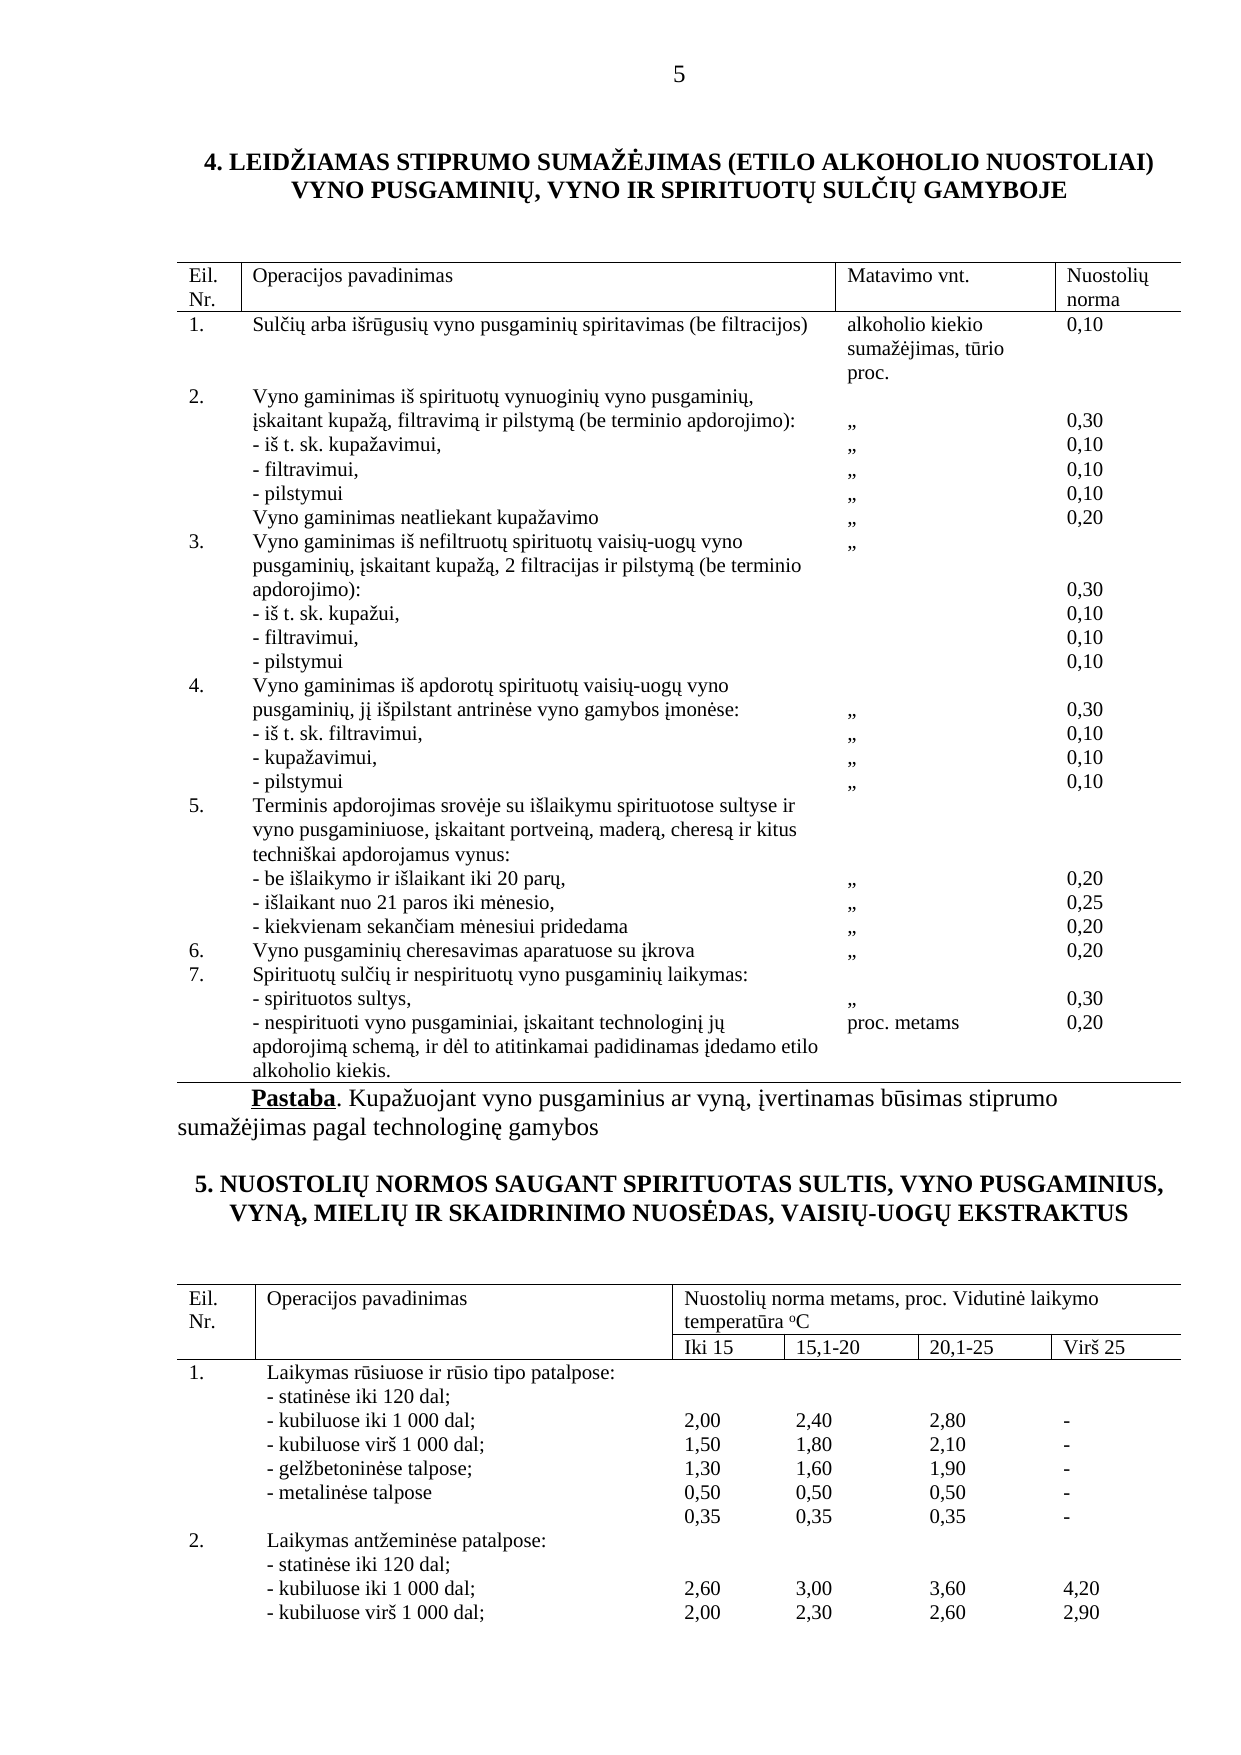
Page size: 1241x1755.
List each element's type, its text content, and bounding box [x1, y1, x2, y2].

table_cell „ [836, 529, 1055, 673]
table_cell „ „ „ „ [836, 673, 1055, 793]
table_cell 15,1-20 [785, 1335, 918, 1359]
table_cell 3. [177, 529, 241, 673]
table_cell 20,1-25 [919, 1335, 1051, 1359]
table_cell 0,10 [1055, 312, 1181, 384]
table_cell 0,30 0,10 0,10 0,10 0,20 [1055, 384, 1181, 529]
table_cell Vyno gaminimas iš nefiltruotų spirituotų vaisių-uogų vyno pusgaminių, įskaitant kupažą, 2 filtracijas ir pilstymą (be terminio apdorojimo): - iš t. sk. kupažui, - filtravimui, - pilstymui [241, 529, 836, 673]
table_cell 2. [177, 384, 241, 529]
table_cell 6. [177, 938, 241, 962]
text 4. LEIDŽIAMAS STIPRUMO SUMAŽĖJIMAS (ETILO ALKOHOLIO NUOSTOLIAI) VYNO PUSGAMINIŲ, VYNO IR SPIRITUOTŲ SULČIŲ GAMYBOJE [177, 147, 1181, 204]
table_cell 4. [177, 673, 241, 793]
table_cell „ „ „ [836, 793, 1055, 938]
table_cell Virš 25 [1052, 1335, 1181, 1359]
table_cell Iki 15 [673, 1335, 784, 1359]
table_cell 2,60 2,00 [673, 1528, 784, 1624]
table_cell Vyno gaminimas iš spirituotų vynuoginių vyno pusgaminių, įskaitant kupažą, filtravimą ir pilstymą (be terminio apdorojimo): - iš t. sk. kupažavimui, - filtravimui, - pilstymui Vyno gaminimas neatliekant kupažavimo [241, 384, 836, 529]
table_cell 5. [177, 793, 241, 938]
table_cell - - - - - [1052, 1360, 1181, 1528]
table_cell 4,20 2,90 [1052, 1528, 1181, 1624]
table_cell 1. [177, 1360, 255, 1528]
table_cell 3,60 2,60 [918, 1528, 1052, 1624]
table_cell Laikymas rūsiuose ir rūsio tipo patalpose: - statinėse iki 120 dal; - kubiluose iki 1 000 dal; - kubiluose virš 1 000 dal; - gelžbetoninėse talpose; - metalinėse talpose [255, 1360, 673, 1528]
table_cell „ „ „ „ „ [836, 384, 1055, 529]
table_header Matavimo vnt. [836, 263, 1055, 311]
table_cell Vyno gaminimas iš apdorotų spirituotų vaisių-uogų vyno pusgaminių, jį išpilstant antrinėse vyno gamybos įmonėse: - iš t. sk. filtravimui, - kupažavimui, - pilstymui [241, 673, 836, 793]
table_header Nuostolių norma [1056, 263, 1181, 311]
table_cell Vyno pusgaminių cheresavimas aparatuose su įkrova [241, 938, 836, 962]
table_cell 7. [177, 962, 241, 1082]
table_cell Laikymas antžeminėse patalpose: - statinėse iki 120 dal; - kubiluose iki 1 000 dal; - kubiluose virš 1 000 dal; [255, 1528, 673, 1624]
table_cell 0,20 0,25 0,20 [1055, 793, 1181, 938]
text Pastaba. Kupažuojant vyno pusgaminius ar vyną, įvertinamas būsimas stiprumo sumažėjimas pagal technologinę gamybos [177, 1083, 1181, 1141]
table_header Operacijos pavadinimas [256, 1285, 672, 1359]
table_cell 2,40 1,80 1,60 0,50 0,35 [784, 1360, 918, 1528]
table_cell 1. [177, 312, 241, 384]
table_cell 0,30 0,10 0,10 0,10 [1055, 673, 1181, 793]
table_cell Sulčių arba išrūgusių vyno pusgaminių spiritavimas (be filtracijos) [241, 312, 836, 384]
text 5. NUOSTOLIŲ NORMOS SAUGANT SPIRITUOTAS SULTIS, VYNO PUSGAMINIUS, VYNĄ, MIELIŲ IR SKAIDRINIMO NUOSĖDAS, VAISIŲ-UOGŲ EKSTRAKTUS [177, 1169, 1181, 1227]
table_cell 0,30 0,10 0,10 0,10 [1055, 529, 1181, 673]
table_cell 2,00 1,50 1,30 0,50 0,35 [673, 1360, 784, 1528]
table_cell Spirituotų sulčių ir nespirituotų vyno pusgaminių laikymas: - spirituotos sultys, - nespirituoti vyno pusgaminiai, įskaitant technologinį jų apdorojimą schemą, ir dėl to atitinkamai padidinamas įdedamo etilo alkoholio kiekis. [241, 962, 836, 1082]
table_cell „ proc. metams [836, 962, 1055, 1082]
table_header Operacijos pavadinimas [242, 263, 835, 311]
table_cell 0,20 [1055, 938, 1181, 962]
table_header Nuostolių norma metams, proc. Vidutinė laikymo temperatūra oC [673, 1285, 1181, 1333]
table_cell „ [836, 938, 1055, 962]
table_cell alkoholio kiekio sumažėjimas, tūrio proc. [836, 312, 1055, 384]
table_header Eil. Nr. [177, 263, 241, 311]
table_cell 3,00 2,30 [784, 1528, 918, 1624]
table_header Eil. Nr. [177, 1285, 255, 1359]
table_cell 2. [177, 1528, 255, 1624]
table_cell 0,30 0,20 [1055, 962, 1181, 1082]
table_cell Terminis apdorojimas srovėje su išlaikymu spirituotose sultyse ir vyno pusgaminiuose, įskaitant portveiną, maderą, cheresą ir kitus techniškai apdorojamus vynus: - be išlaikymo ir išlaikant iki 20 parų, - išlaikant nuo 21 paros iki mėnesio, - kiekvienam sekančiam mėnesiui pridedama [241, 793, 836, 938]
table_cell 2,80 2,10 1,90 0,50 0,35 [918, 1360, 1052, 1528]
